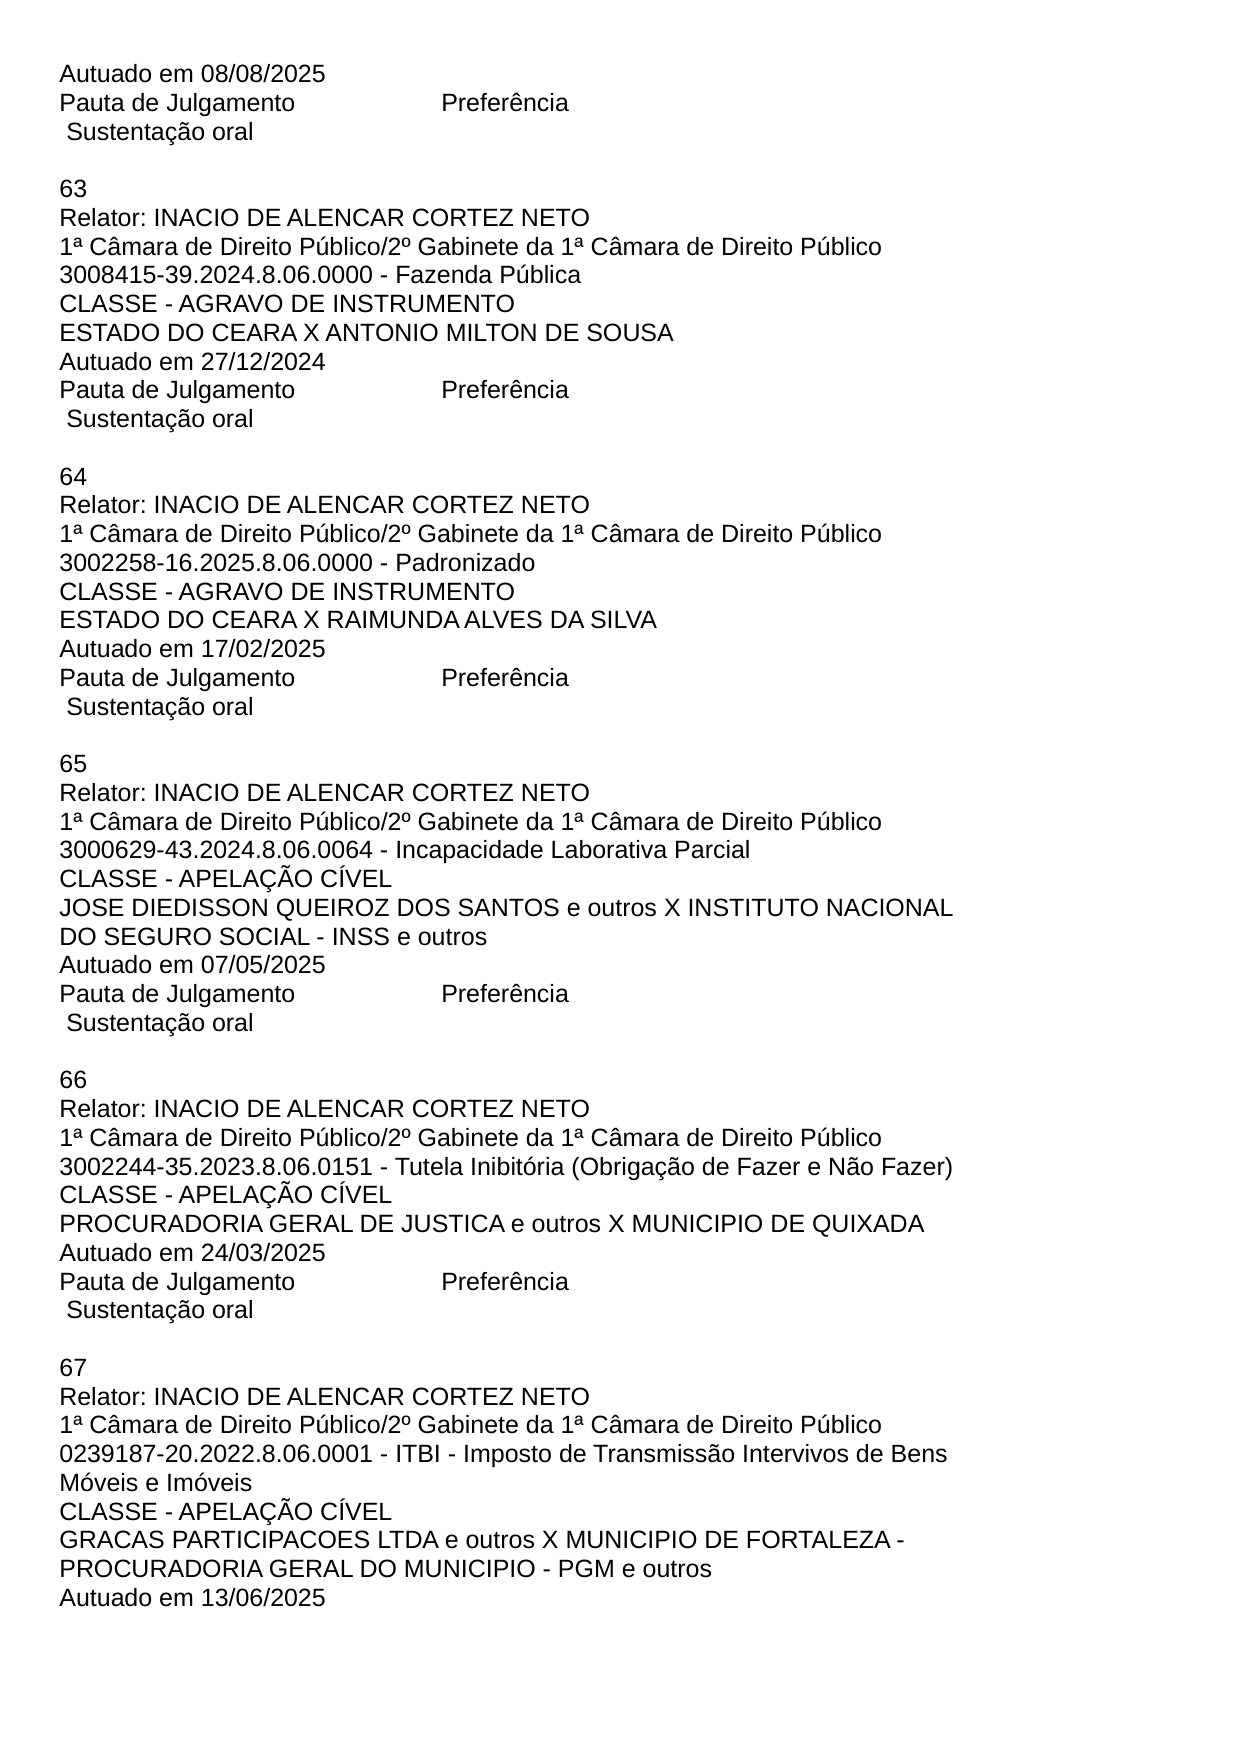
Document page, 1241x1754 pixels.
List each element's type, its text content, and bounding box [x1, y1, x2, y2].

text 65 [59, 749, 989, 778]
text 3008415-39.2024.8.06.0000 - Fazenda Pública [59, 260, 989, 289]
text Sustentação oral [59, 1295, 989, 1324]
text Sustentação oral [59, 117, 989, 145]
text CLASSE - APELAÇÃO CÍVEL [59, 1180, 989, 1209]
text Relator: INACIO DE ALENCAR CORTEZ NETO [59, 778, 989, 807]
text Autuado em 17/02/2025 [59, 634, 989, 663]
text Autuado em 07/05/2025 [59, 950, 989, 979]
text Pauta de Julgamento Preferência [59, 375, 989, 404]
text JOSE DIEDISSON QUEIROZ DOS SANTOS e outros X INSTITUTO NACIONAL DO SEGURO SOCIAL - INSS e outros [59, 893, 989, 950]
text Relator: INACIO DE ALENCAR CORTEZ NETO [59, 1094, 989, 1123]
text PROCURADORIA GERAL DE JUSTICA e outros X MUNICIPIO DE QUIXADA [59, 1209, 989, 1238]
text ESTADO DO CEARA X ANTONIO MILTON DE SOUSA [59, 318, 989, 347]
text 3002258-16.2025.8.06.0000 - Padronizado [59, 548, 989, 577]
text Autuado em 24/03/2025 [59, 1238, 989, 1267]
text 3000629-43.2024.8.06.0064 - Incapacidade Laborativa Parcial [59, 835, 989, 864]
text 64 [59, 462, 989, 490]
text GRACAS PARTICIPACOES LTDA e outros X MUNICIPIO DE FORTALEZA - PROCURADORIA GERAL DO MUNICIPIO - PGM e outros [59, 1525, 989, 1583]
text Relator: INACIO DE ALENCAR CORTEZ NETO [59, 1382, 989, 1410]
text Autuado em 27/12/2024 [59, 347, 989, 375]
text 3002244-35.2023.8.06.0151 - Tutela Inibitória (Obrigação de Fazer e Não Fazer) [59, 1152, 989, 1180]
text CLASSE - AGRAVO DE INSTRUMENTO [59, 577, 989, 605]
text Pauta de Julgamento Preferência [59, 979, 989, 1008]
text 1ª Câmara de Direito Público/2º Gabinete da 1ª Câmara de Direito Público [59, 1410, 989, 1439]
text Pauta de Julgamento Preferência [59, 663, 989, 692]
text ESTADO DO CEARA X RAIMUNDA ALVES DA SILVA [59, 605, 989, 634]
text Autuado em 08/08/2025 [59, 59, 989, 88]
text CLASSE - APELAÇÃO CÍVEL [59, 1497, 989, 1525]
text CLASSE - APELAÇÃO CÍVEL [59, 864, 989, 893]
text 1ª Câmara de Direito Público/2º Gabinete da 1ª Câmara de Direito Público [59, 232, 989, 260]
text 1ª Câmara de Direito Público/2º Gabinete da 1ª Câmara de Direito Público [59, 519, 989, 548]
text Autuado em 13/06/2025 [59, 1583, 989, 1612]
text Pauta de Julgamento Preferência [59, 88, 989, 117]
text Relator: INACIO DE ALENCAR CORTEZ NETO [59, 203, 989, 232]
text Sustentação oral [59, 404, 989, 433]
text 1ª Câmara de Direito Público/2º Gabinete da 1ª Câmara de Direito Público [59, 1123, 989, 1152]
text Sustentação oral [59, 692, 989, 720]
text Relator: INACIO DE ALENCAR CORTEZ NETO [59, 490, 989, 519]
text 63 [59, 174, 989, 203]
text 1ª Câmara de Direito Público/2º Gabinete da 1ª Câmara de Direito Público [59, 807, 989, 835]
text CLASSE - AGRAVO DE INSTRUMENTO [59, 289, 989, 318]
text Sustentação oral [59, 1008, 989, 1037]
text Pauta de Julgamento Preferência [59, 1267, 989, 1295]
text 67 [59, 1353, 989, 1382]
text 0239187-20.2022.8.06.0001 - ITBI - Imposto de Transmissão Intervivos de Bens Móveis e Imóveis [59, 1439, 989, 1497]
text 66 [59, 1065, 989, 1094]
